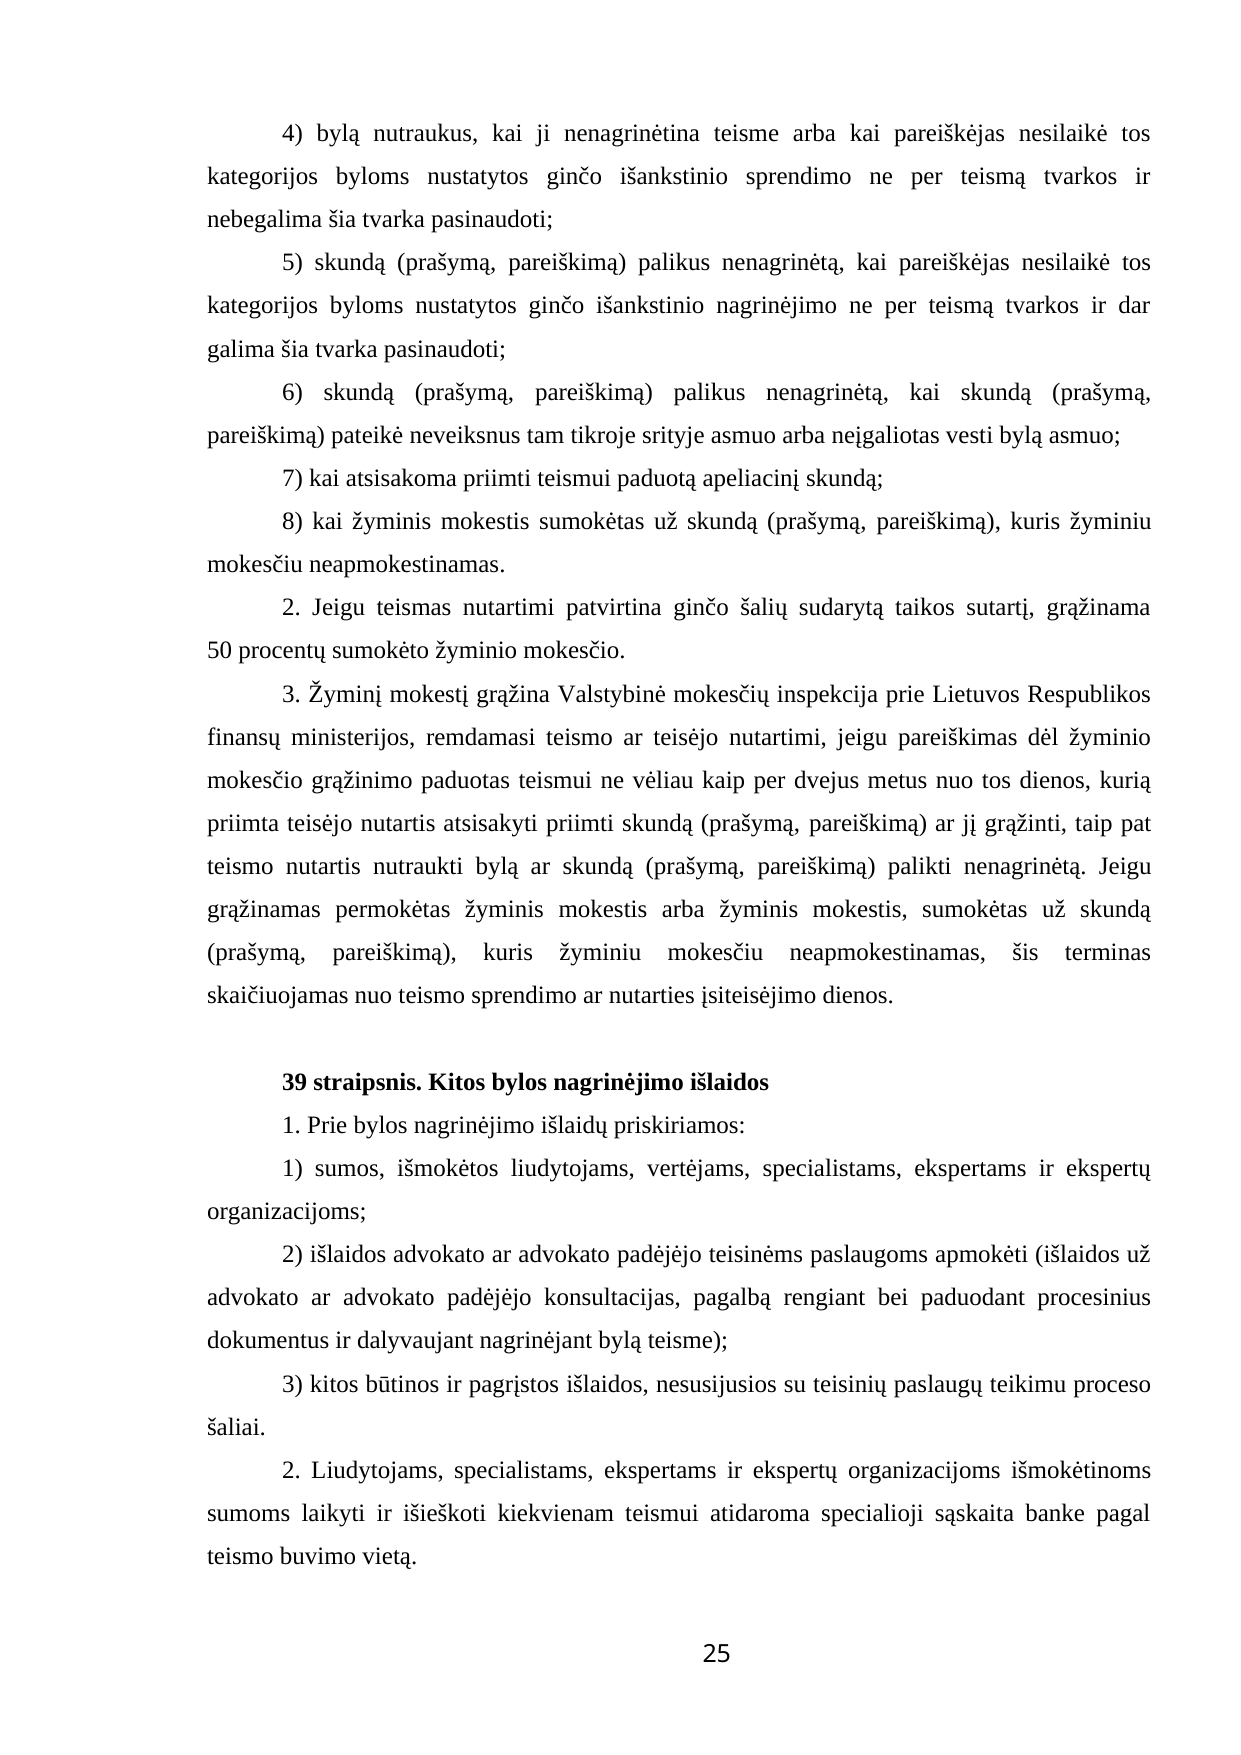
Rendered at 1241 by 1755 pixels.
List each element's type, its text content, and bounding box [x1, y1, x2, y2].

text 2. Liudytojams, specialistams, ekspertams ir ekspertų organizacijoms išmokėtinoms sumoms laikyti ir išieškoti kiekvienam teismui atidaroma specialioji sąskaita banke pagal teismo buvimo vietą. [207, 1455, 1152, 1570]
text 4) bylą nutraukus, kai ji nenagrinėtina teisme arba kai pareiškėjas nesilaikė tos kategorijos byloms nustatytos ginčo išankstinio sprendimo ne per teismą tvarkos ir nebegalima šia tvarka pasinaudoti; [207, 118, 1152, 233]
text 3. Žyminį mokestį grąžina Valstybinė mokesčių inspekcija prie Lietuvos Respublikos finansų ministerijos, remdamasi teismo ar teisėjo nutartimi, jeigu pareiškimas dėl žyminio mokesčio grąžinimo paduotas teismui ne vėliau kaip per dvejus metus nuo tos dienos, kurią priimta teisėjo nutartis atsisakyti priimti skundą (prašymą, pareiškimą) ar jį grąžinti, taip pat teismo nutartis nutraukti bylą ar skundą (prašymą, pareiškimą) palikti nenagrinėtą. Jeigu grąžinamas permokėtas žyminis mokestis arba žyminis mokestis, sumokėtas už skundą (prašymą, pareiškimą), kuris žyminiu mokesčiu neapmokestinamas, šis terminas skaičiuojamas nuo teismo sprendimo ar nutarties įsiteisėjimo dienos. [207, 679, 1152, 1009]
text 2) išlaidos advokato ar advokato padėjėjo teisinėms paslaugoms apmokėti (išlaidos už advokato ar advokato padėjėjo konsultacijas, pagalbą rengiant bei paduodant procesinius dokumentus ir dalyvaujant nagrinėjant bylą teisme); [207, 1239, 1152, 1354]
text 1) sumos, išmokėtos liudytojams, vertėjams, specialistams, ekspertams ir ekspertų organizacijoms; [207, 1153, 1152, 1225]
text 7) kai atsisakoma priimti teismui paduotą apeliacinį skundą; [207, 463, 1152, 492]
text 39 straipsnis. Kitos bylos nagrinėjimo išlaidos [207, 1067, 1152, 1096]
text 8) kai žyminis mokestis sumokėtas už skundą (prašymą, pareiškimą), kuris žyminiu mokesčiu neapmokestinamas. [207, 506, 1152, 578]
text 5) skundą (prašymą, pareiškimą) palikus nenagrinėtą, kai pareiškėjas nesilaikė tos kategorijos byloms nustatytos ginčo išankstinio nagrinėjimo ne per teismą tvarkos ir dar galima šia tvarka pasinaudoti; [207, 247, 1152, 362]
text 1. Prie bylos nagrinėjimo išlaidų priskiriamos: [207, 1110, 1152, 1139]
text 6) skundą (prašymą, pareiškimą) palikus nenagrinėtą, kai skundą (prašymą, pareiškimą) pateikė neveiksnus tam tikroje srityje asmuo arba neįgaliotas vesti bylą asmuo; [207, 377, 1152, 449]
text 3) kitos būtinos ir pagrįstos išlaidos, nesusijusios su teisinių paslaugų teikimu proceso šaliai. [207, 1369, 1152, 1441]
text 2. Jeigu teismas nutartimi patvirtina ginčo šalių sudarytą taikos sutartį, grąžinama 50 procentų sumokėto žyminio mokesčio. [207, 592, 1152, 664]
